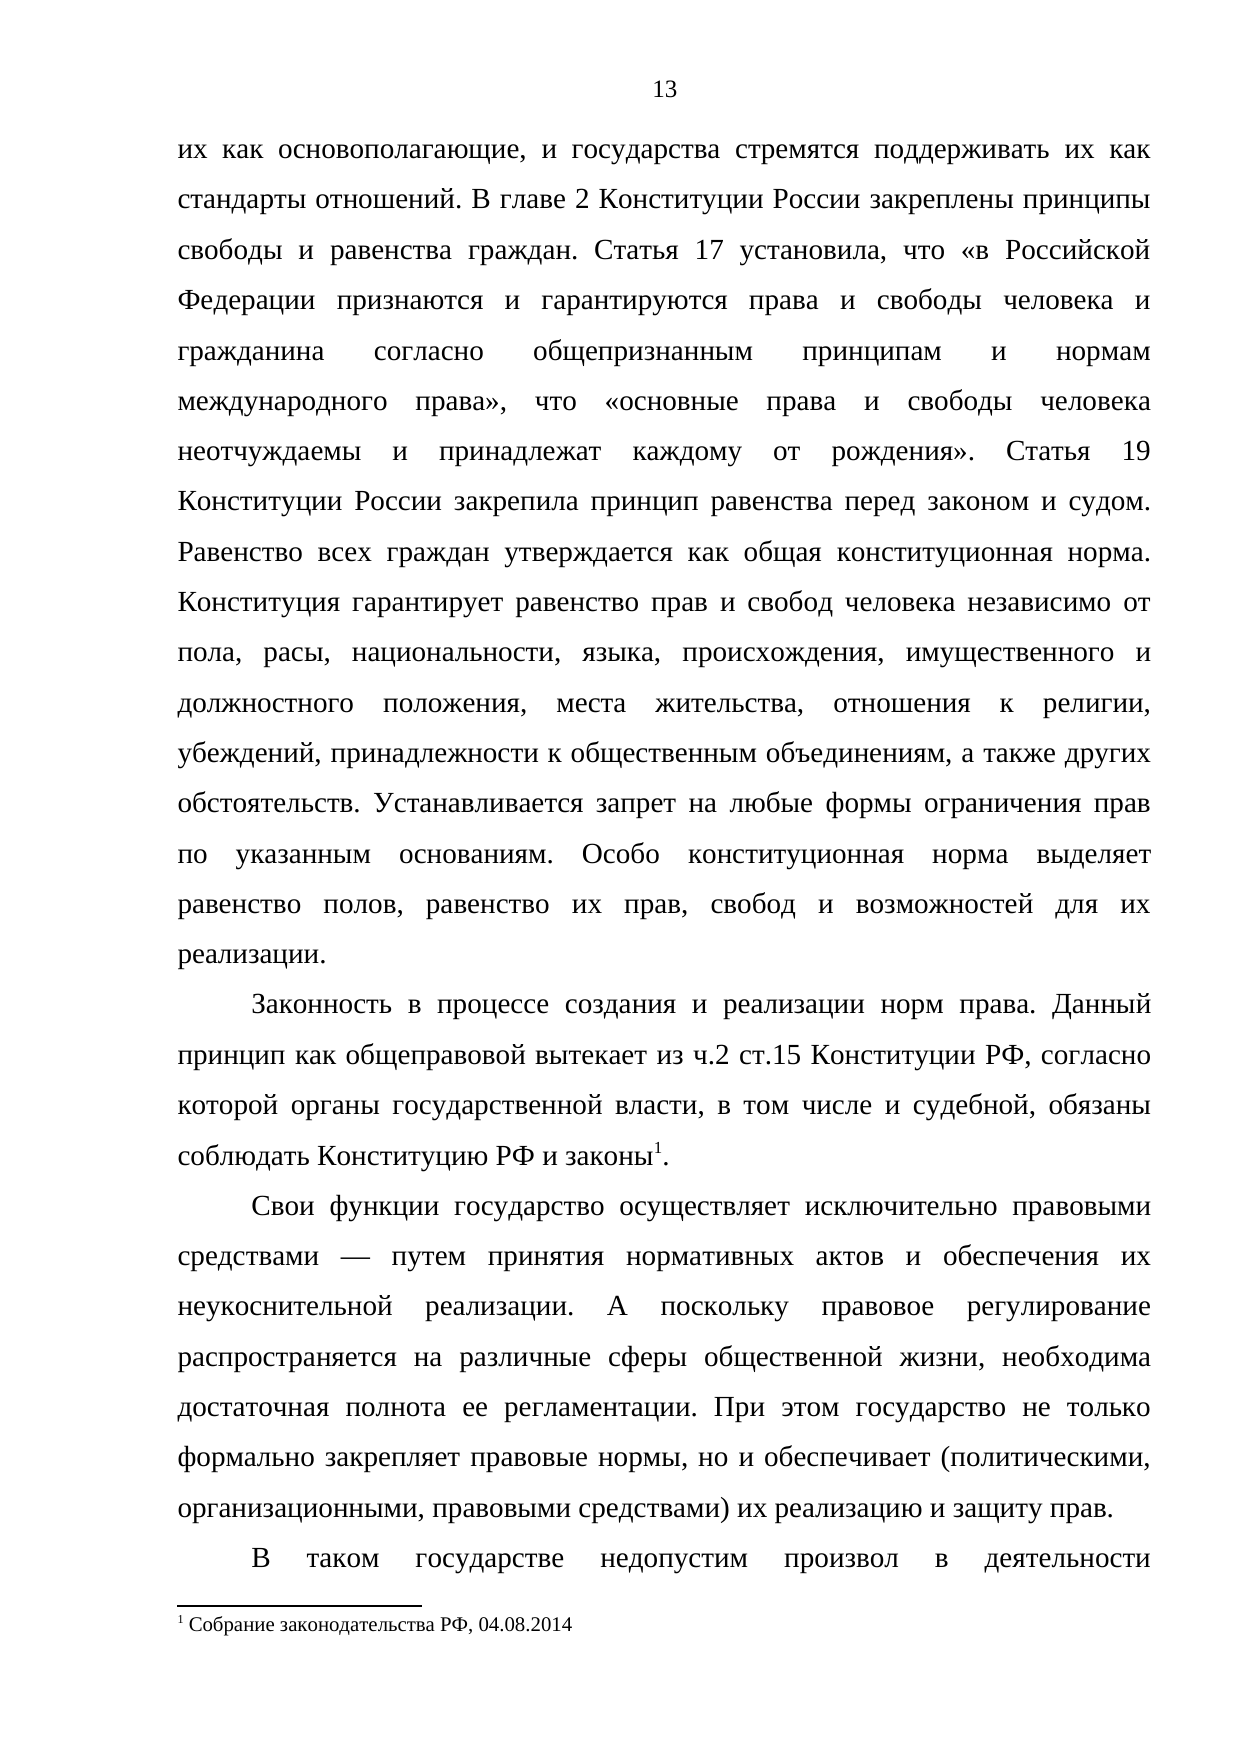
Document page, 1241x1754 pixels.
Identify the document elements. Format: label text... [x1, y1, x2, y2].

text их как основополагающие, и государства стремятся поддерживать их как стандарты отношений. В главе 2 Конституции России закреплены принципы свободы и равенства граждан. Статья 17 установила, что «в Российской Федерации признаются и гарантируются права и свободы человека и гражданина согласно общепризнанным принципам и нормам международного права», что «основные права и свободы человека неотчуждаемы и принадлежат каждому от рождения». Статья 19 Конституции России закрепила принцип равенства перед законом и судом. Равенство всех граждан утверждается как общая конституционная норма. Конституция гарантирует равенство прав и свобод человека независимо от пола, расы, национальности, языка, происхождения, имущественного и должностного положения, места жительства, отношения к религии, убеждений, принадлежности к общественным объединениям, а также других обстоятельств. Устанавливается запрет на любые формы ограничения прав по указанным основаниям. Особо конституционная норма выделяет равенство полов, равенство их прав, свобод и возможностей для их реализации. [177, 131, 1152, 970]
text Собрание законодательства РФ, 04.08.2014 [177, 1612, 1152, 1636]
text Свои функции государство осуществляет исключительно правовыми средствами — путем принятия нормативных актов и обеспечения их неукоснительной реализации. А поскольку правовое регулирование распространяется на различные сферы общественной жизни, необходима достаточная полнота ее регламентации. При этом государство не только формально закрепляет правовые нормы, но и обеспечивает (политическими, организационными, правовыми средствами) их реализацию и защиту прав. [177, 1188, 1152, 1523]
text В таком государстве недопустим произвол в деятельности [177, 1540, 1152, 1574]
text Законность в процессе создания и реализации норм права. Данный принцип как общеправовой вытекает из ч.2 ст.15 Конституции РФ, согласно которой органы государственной власти, в том числе и судебной, обязаны соблюдать Конституцию РФ и законы. [177, 987, 1152, 1171]
